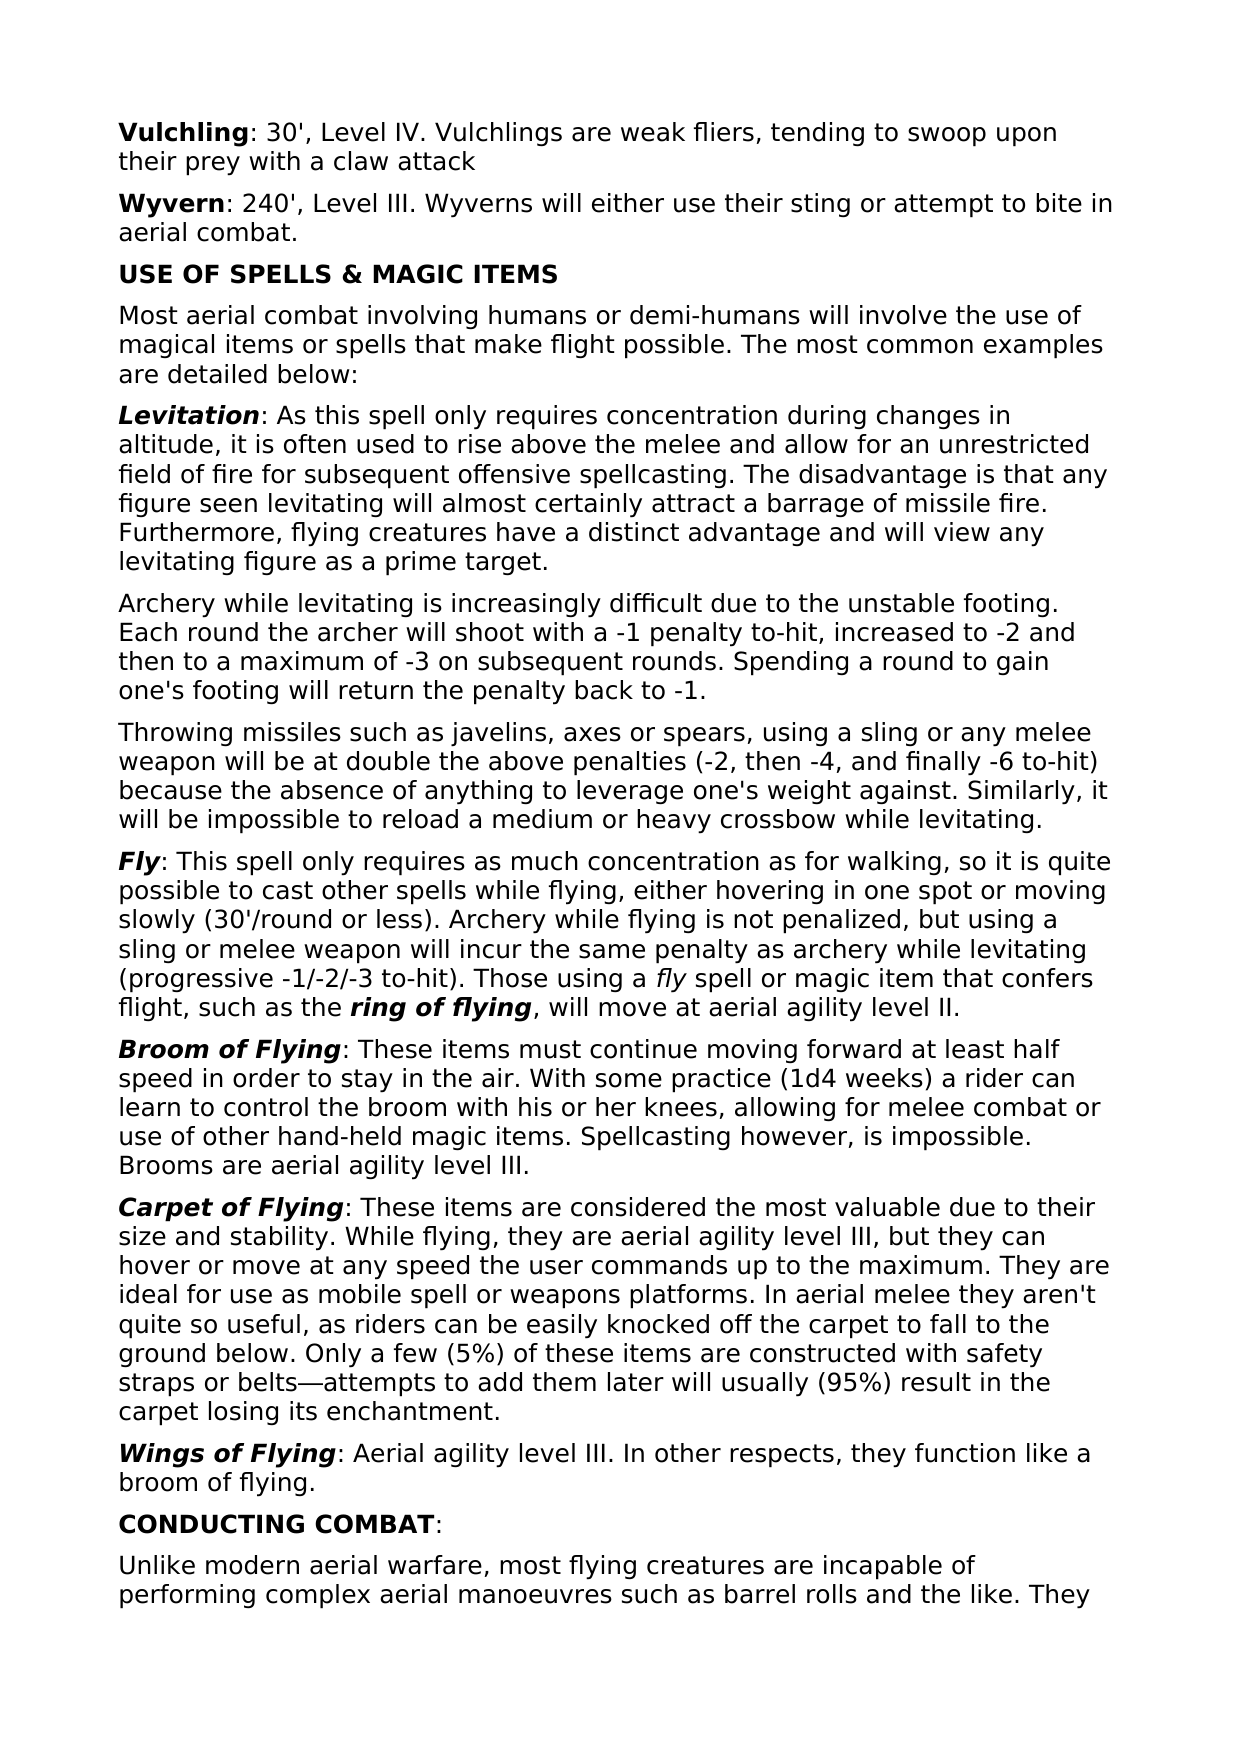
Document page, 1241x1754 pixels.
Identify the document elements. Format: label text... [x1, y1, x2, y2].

text Archery while levitating is increasingly difficult due to the unstable footing. Each round the archer will shoot with a -1 penalty to-hit, increased to -2 and then to a maximum of -3 on subsequent rounds. Spending a round to gain one's footing will return the penalty back to -1. [118, 589, 1122, 706]
text Most aerial combat involving humans or demi-humans will involve the use of magical items or spells that make flight possible. The most common examples are detailed below: [118, 301, 1122, 389]
text Carpet of Flying: These items are considered the most valuable due to their size and stability. While flying, they are aerial agility level III, but they can hover or move at any speed the user commands up to the maximum. They are ideal for use as mobile spell or weapons platforms. In aerial melee they aren't quite so useful, as riders can be easily knocked off the carpet to fall to the ground below. Only a few (5%) of these items are constructed with safety straps or belts―attempts to add them later will usually (95%) result in the carpet losing its enchantment. [118, 1193, 1122, 1426]
text CONDUCTING COMBAT: [118, 1510, 1122, 1539]
text Fly: This spell only requires as much concentration as for walking, so it is quite possible to cast other spells while flying, either hovering in one spot or moving slowly (30'/round or less). Archery while flying is not penalized, but using a sling or melee weapon will incur the same penalty as archery while levitating (progressive -1/-2/-3 to-hit). Those using a fly spell or magic item that confers flight, such as the ring of flying, will move at aerial agility level II. [118, 847, 1122, 1022]
text Broom of Flying: These items must continue moving forward at least half speed in order to stay in the air. With some practice (1d4 weeks) a rider can learn to control the broom with his or her knees, allowing for melee combat or use of other hand-held magic items. Spellcasting however, is impossible. Brooms are aerial agility level III. [118, 1035, 1122, 1181]
text Unlike modern aerial warfare, most flying creatures are incapable of performing complex aerial manoeuvres such as barrel rolls and the like. They [118, 1551, 1122, 1610]
text Levitation: As this spell only requires concentration during changes in altitude, it is often used to rise above the melee and allow for an unrestricted field of fire for subsequent offensive spellcasting. The disadvantage is that any figure seen levitating will almost certainly attract a barrage of missile fire. Furthermore, flying creatures have a distinct advantage and will view any levitating figure as a prime target. [118, 401, 1122, 576]
text Wyvern: 240', Level III. Wyverns will either use their sting or attempt to bite in aerial combat. [118, 189, 1122, 247]
text Wings of Flying: Aerial agility level III. In other respects, they function like a broom of flying. [118, 1439, 1122, 1497]
text USE OF SPELLS & MAGIC ITEMS [118, 260, 1122, 289]
text Vulchling: 30', Level IV. Vulchlings are weak fliers, tending to swoop upon their prey with a claw attack [118, 118, 1122, 176]
text Throwing missiles such as javelins, axes or spears, using a sling or any melee weapon will be at double the above penalties (-2, then -4, and finally -6 to-hit) because the absence of anything to leverage one's weight against. Similarly, it will be impossible to reload a medium or heavy crossbow while levitating. [118, 718, 1122, 835]
